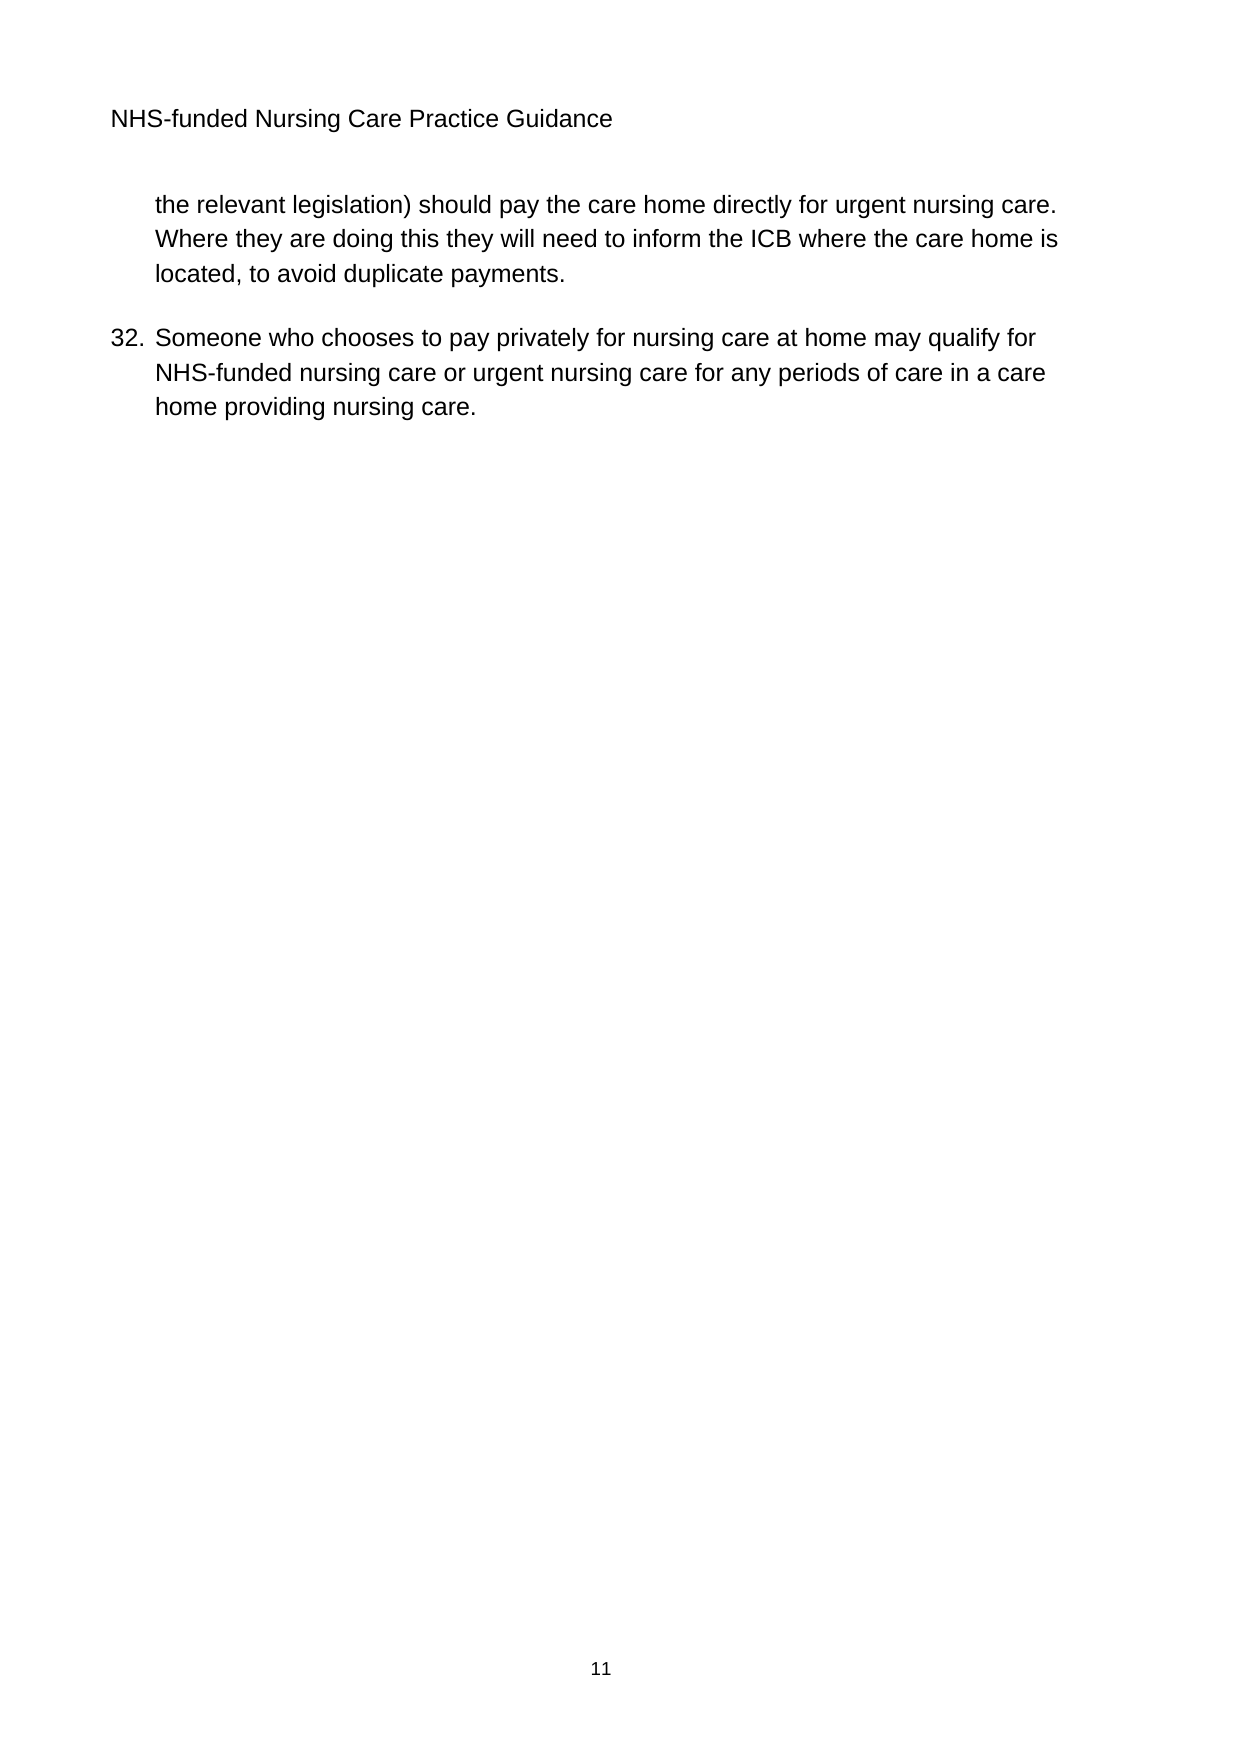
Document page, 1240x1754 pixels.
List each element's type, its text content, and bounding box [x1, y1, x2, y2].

list Someone who chooses to pay privately for nursing care at home may qualify for NHS-funded nursing care or urgent nursing care for any periods of care in a care home providing nursing care. [110, 323, 1091, 421]
list the relevant legislation) should pay the care home directly for urgent nursing care. Where they are doing this they will need to inform the ICB where the care home is located, to avoid duplicate payments. [110, 190, 1091, 288]
